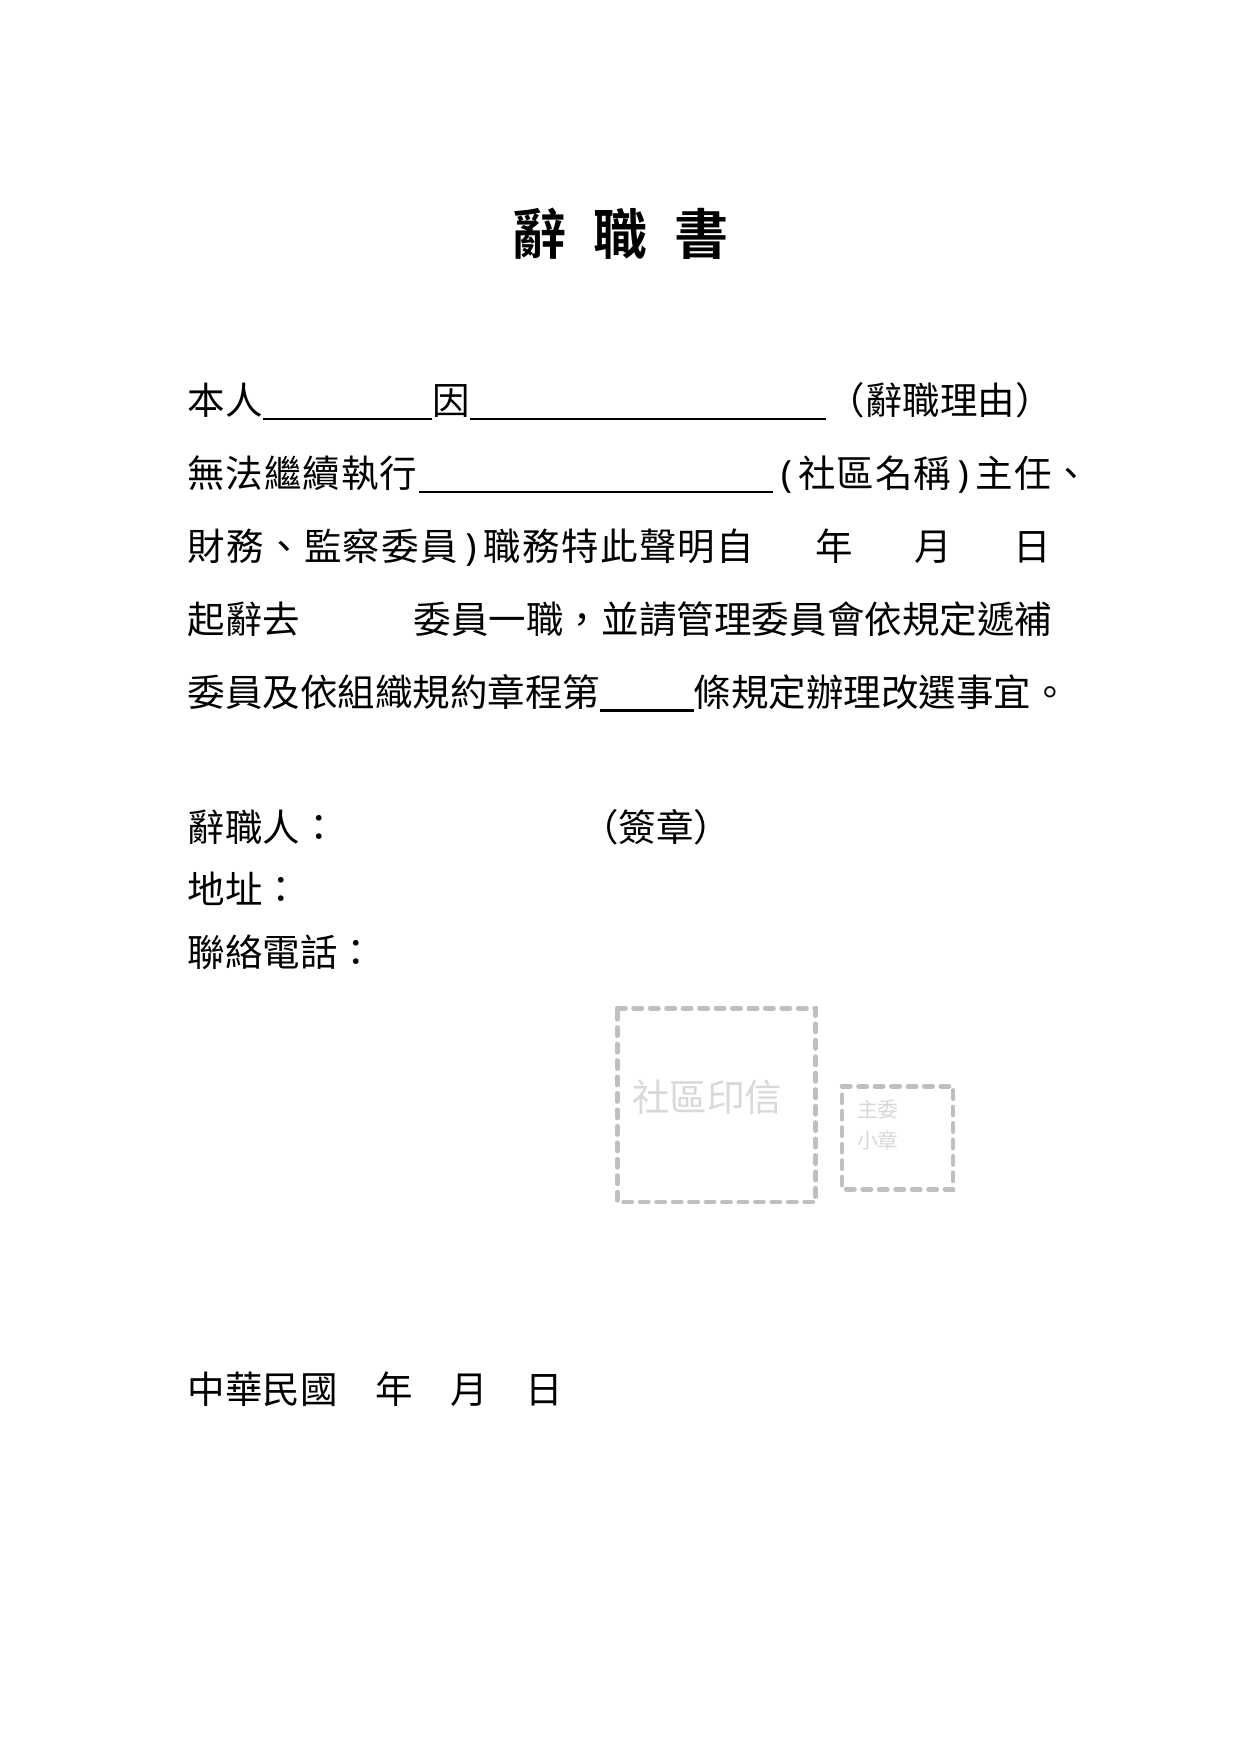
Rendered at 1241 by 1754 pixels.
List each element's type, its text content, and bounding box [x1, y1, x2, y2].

text 辭 職 書 [187, 158, 1053, 283]
text 本人 因 （辭職理由）無法繼續執行 (社區名稱)主任、財務、監察委員)職務特此聲明自 年 月 日起辭去 委員一職，並請管理委員會依規定遞補委員及依組織規約章程第 條規定辦理改選事宜。 [187, 356, 1053, 721]
text 中華民國 年 月 日 [187, 1346, 1053, 1408]
text 辭職人： （簽章） [187, 783, 1053, 846]
text 聯絡電話： [187, 908, 1053, 971]
text 地址： [187, 846, 1053, 908]
